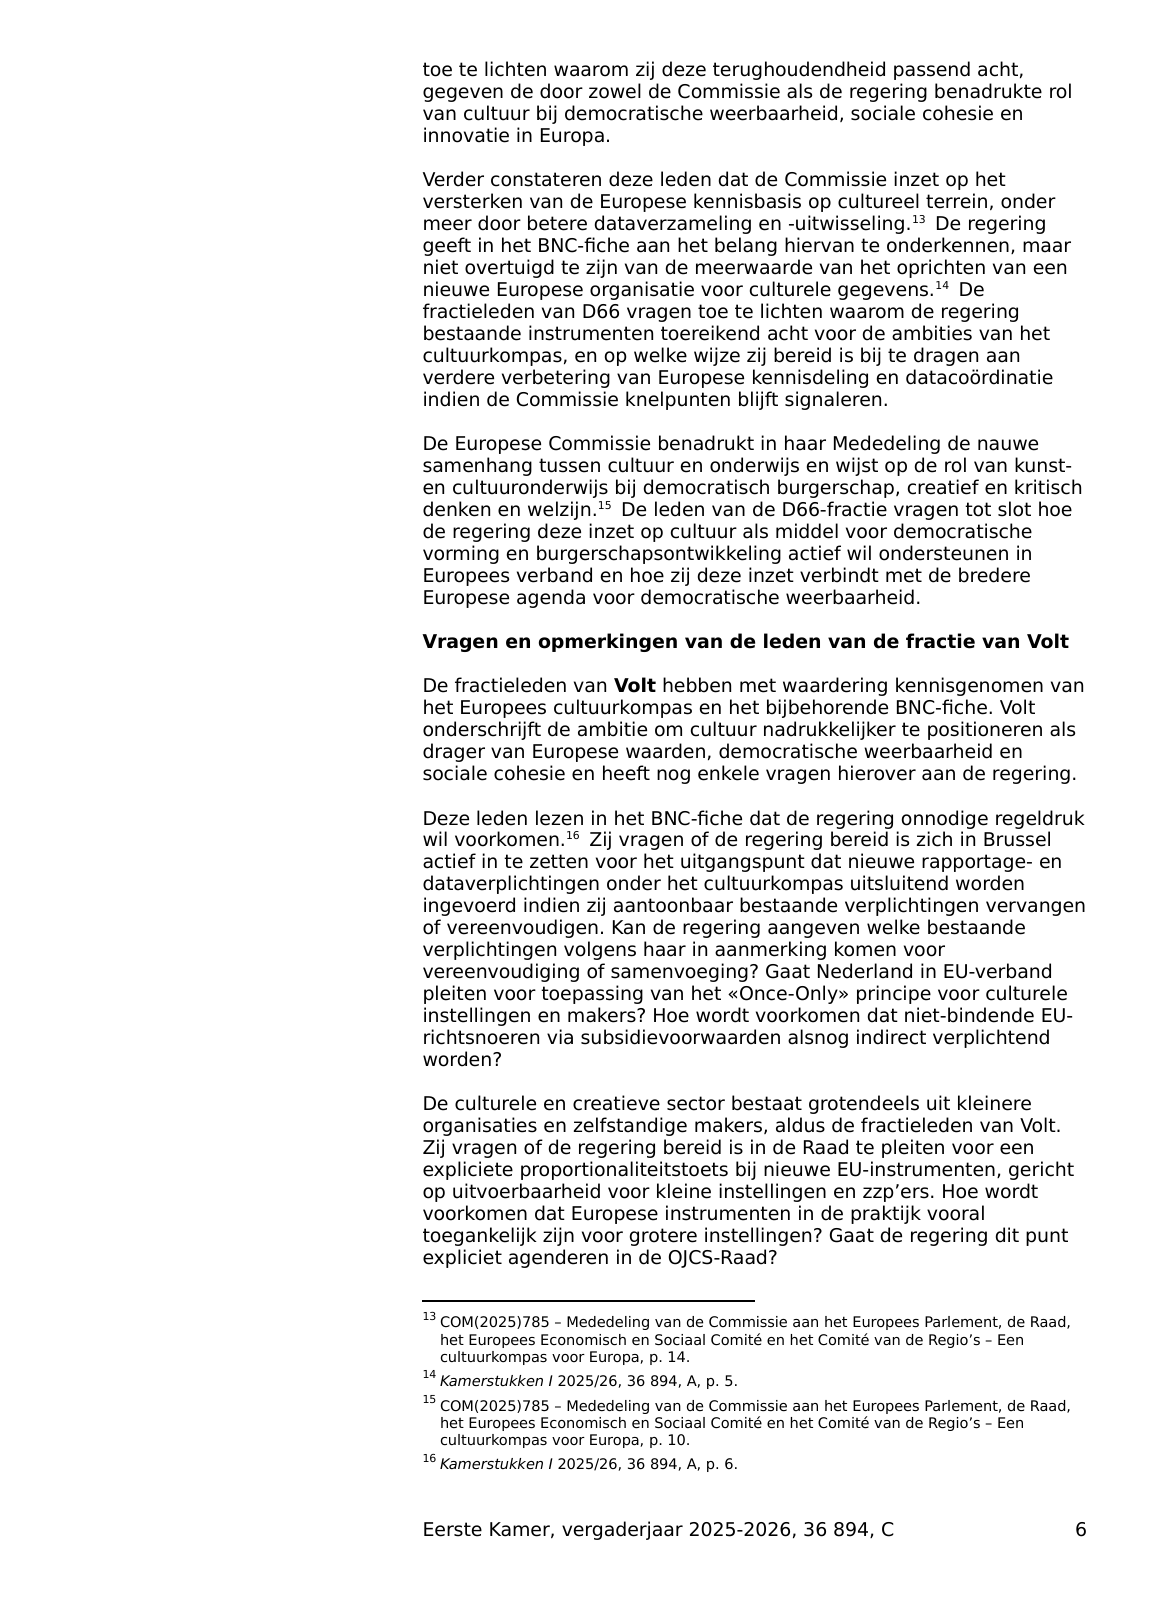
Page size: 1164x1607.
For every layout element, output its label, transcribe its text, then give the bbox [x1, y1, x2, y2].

text COM(2025)785 – Mededeling van de Commissie aan het Europees Parlement, de Raad, het Europees Economisch en Sociaal Comité en het Comité van de Regio’s – Een cultuurkompas voor Europa, p. 14. [422, 1310, 1087, 1366]
text toe te lichten waarom zij deze terughoudendheid passend acht, gegeven de door zowel de Commissie als de regering benadrukte rol van cultuur bij democratische weerbaarheid, sociale cohesie en innovatie in Europa. [422, 59, 1087, 147]
subtitle Vragen en opmerkingen van de leden van de fractie van Volt [422, 631, 1087, 653]
text De culturele en creatieve sector bestaat grotendeels uit kleinere organisaties en zelfstandige makers, aldus de fractieleden van Volt. Zij vragen of de regering bereid is in de Raad te pleiten voor een expliciete proportionaliteitstoets bij nieuwe EU-instrumenten, gericht op uitvoerbaarheid voor kleine instellingen en zzp’ers. Hoe wordt voorkomen dat Europese instrumenten in de praktijk vooral toegankelijk zijn voor grotere instellingen? Gaat de regering dit punt expliciet agenderen in de OJCS-Raad? [422, 1093, 1087, 1269]
text Kamerstukken I 2025/26, 36 894, A, p. 6. [422, 1452, 1087, 1474]
text Verder constateren deze leden dat de Commissie inzet op het versterken van de Europese kennisbasis op cultureel terrein, onder meer door betere dataverzameling en -uitwisseling. De regering geeft in het BNC-fiche aan het belang hiervan te onderkennen, maar niet overtuigd te zijn van de meerwaarde van het oprichten van een nieuwe Europese organisatie voor culturele gegevens. De fractieleden van D66 vragen toe te lichten waarom de regering bestaande instrumenten toereikend acht voor de ambities van het cultuurkompas, en op welke wijze zij bereid is bij te dragen aan verdere verbetering van Europese kennisdeling en datacoördinatie indien de Commissie knelpunten blijft signaleren. [422, 169, 1087, 411]
text COM(2025)785 – Mededeling van de Commissie aan het Europees Parlement, de Raad, het Europees Economisch en Sociaal Comité en het Comité van de Regio’s – Een cultuurkompas voor Europa, p. 10. [422, 1393, 1087, 1449]
text Kamerstukken I 2025/26, 36 894, A, p. 5. [422, 1368, 1087, 1391]
text Deze leden lezen in het BNC-fiche dat de regering onnodige regeldruk wil voorkomen. Zij vragen of de regering bereid is zich in Brussel actief in te zetten voor het uitgangspunt dat nieuwe rapportage- en dataverplichtingen onder het cultuurkompas uitsluitend worden ingevoerd indien zij aantoonbaar bestaande verplichtingen vervangen of vereenvoudigen. Kan de regering aangeven welke bestaande verplichtingen volgens haar in aanmerking komen voor vereenvoudiging of samenvoeging? Gaat Nederland in EU-verband pleiten voor toepassing van het «Once-Only» principe voor culturele instellingen en makers? Hoe wordt voorkomen dat niet-bindende EU-richtsnoeren via subsidievoorwaarden alsnog indirect verplichtend worden? [422, 807, 1087, 1071]
text De Europese Commissie benadrukt in haar Mededeling de nauwe samenhang tussen cultuur en onderwijs en wijst op de rol van kunst- en cultuuronderwijs bij democratisch burgerschap, creatief en kritisch denken en welzijn. De leden van de D66-fractie vragen tot slot hoe de regering deze inzet op cultuur als middel voor democratische vorming en burgerschapsontwikkeling actief wil ondersteunen in Europees verband en hoe zij deze inzet verbindt met de bredere Europese agenda voor democratische weerbaarheid. [422, 433, 1087, 609]
text De fractieleden van Volt hebben met waardering kennisgenomen van het Europees cultuurkompas en het bijbehorende BNC-fiche. Volt onderschrijft de ambitie om cultuur nadrukkelijker te positioneren als drager van Europese waarden, democratische weerbaarheid en sociale cohesie en heeft nog enkele vragen hierover aan de regering. [422, 675, 1087, 785]
